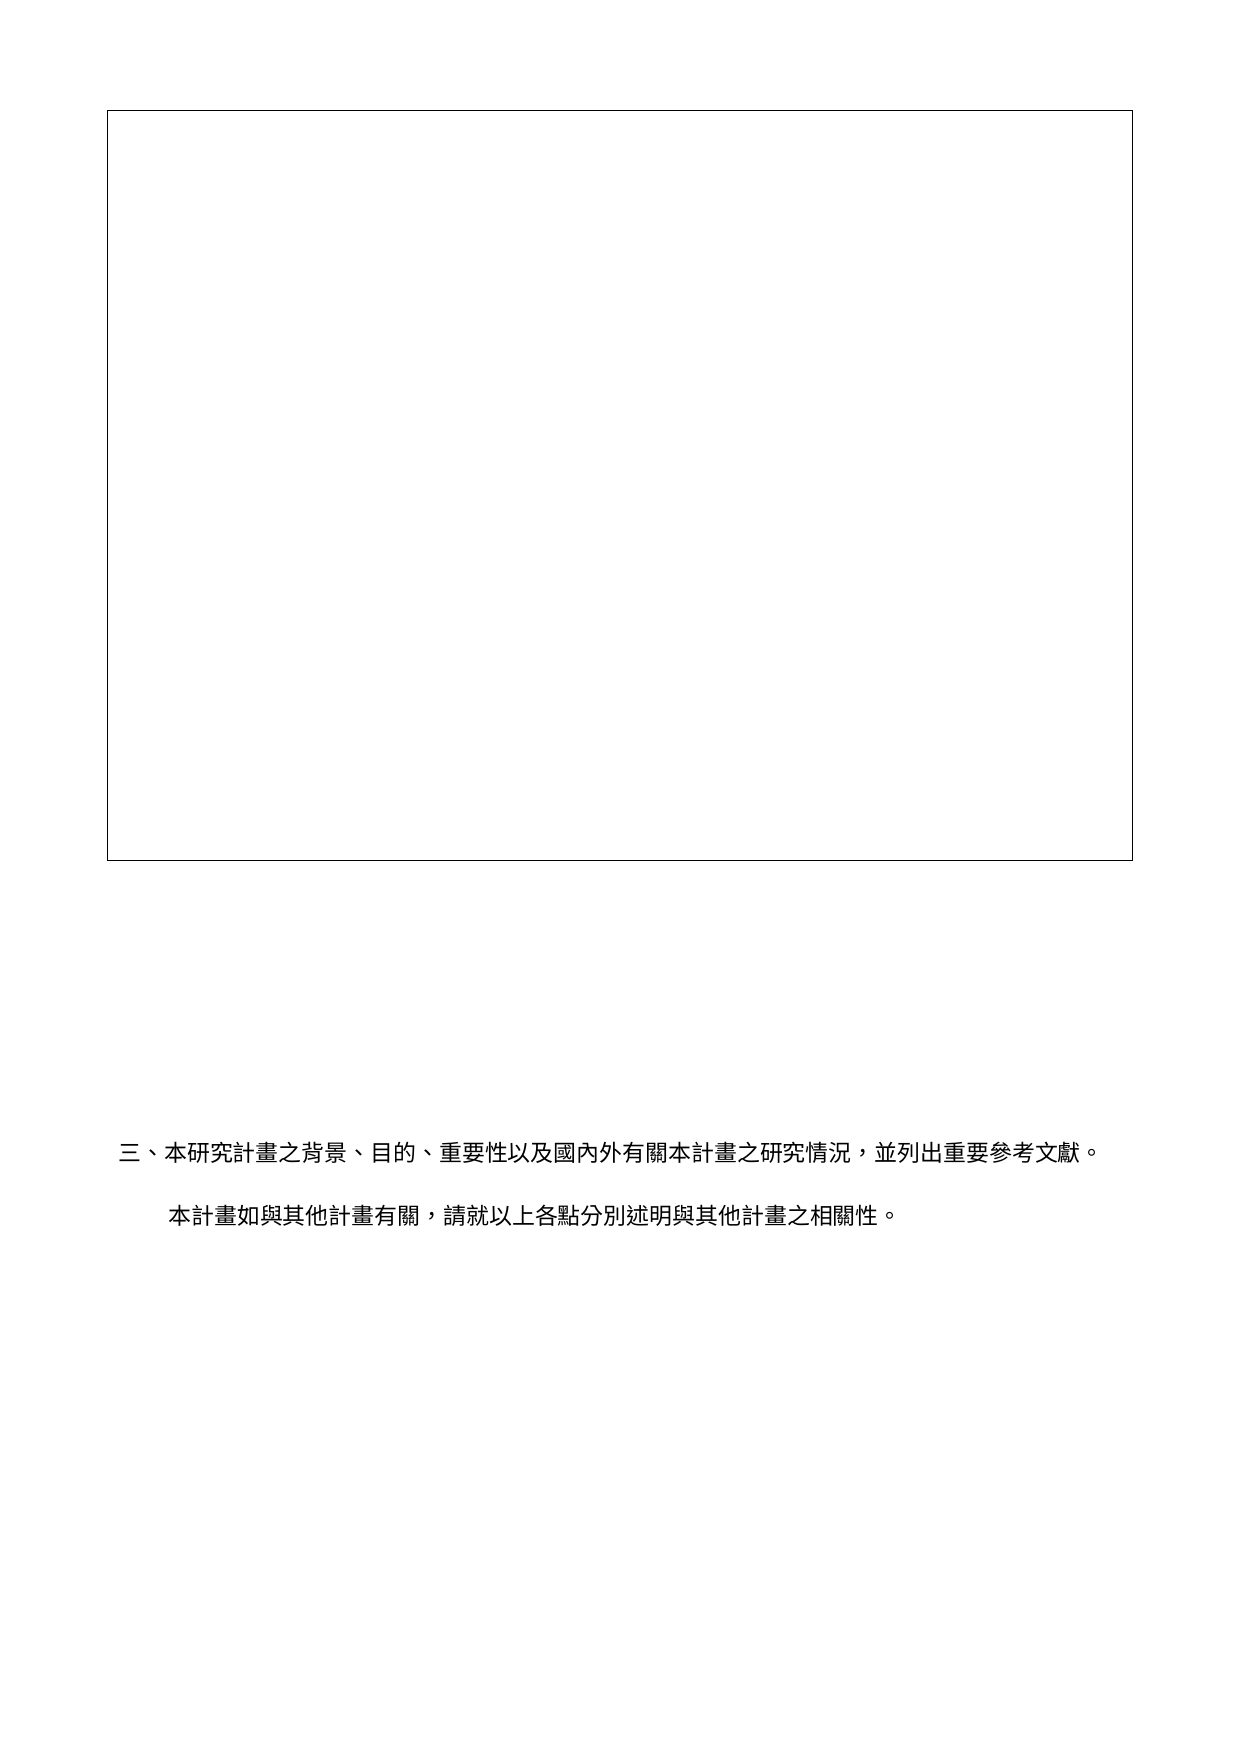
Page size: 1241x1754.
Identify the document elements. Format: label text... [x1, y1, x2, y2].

table_header [108, 111, 1132, 860]
text 三、本研究計畫之背景、目的、重要性以及國內外有關本計畫之研究情況，並列出重要參考文獻。本計畫如與其他計畫有關，請就以上各點分別述明與其他計畫之相關性。 [118, 1110, 1122, 1235]
